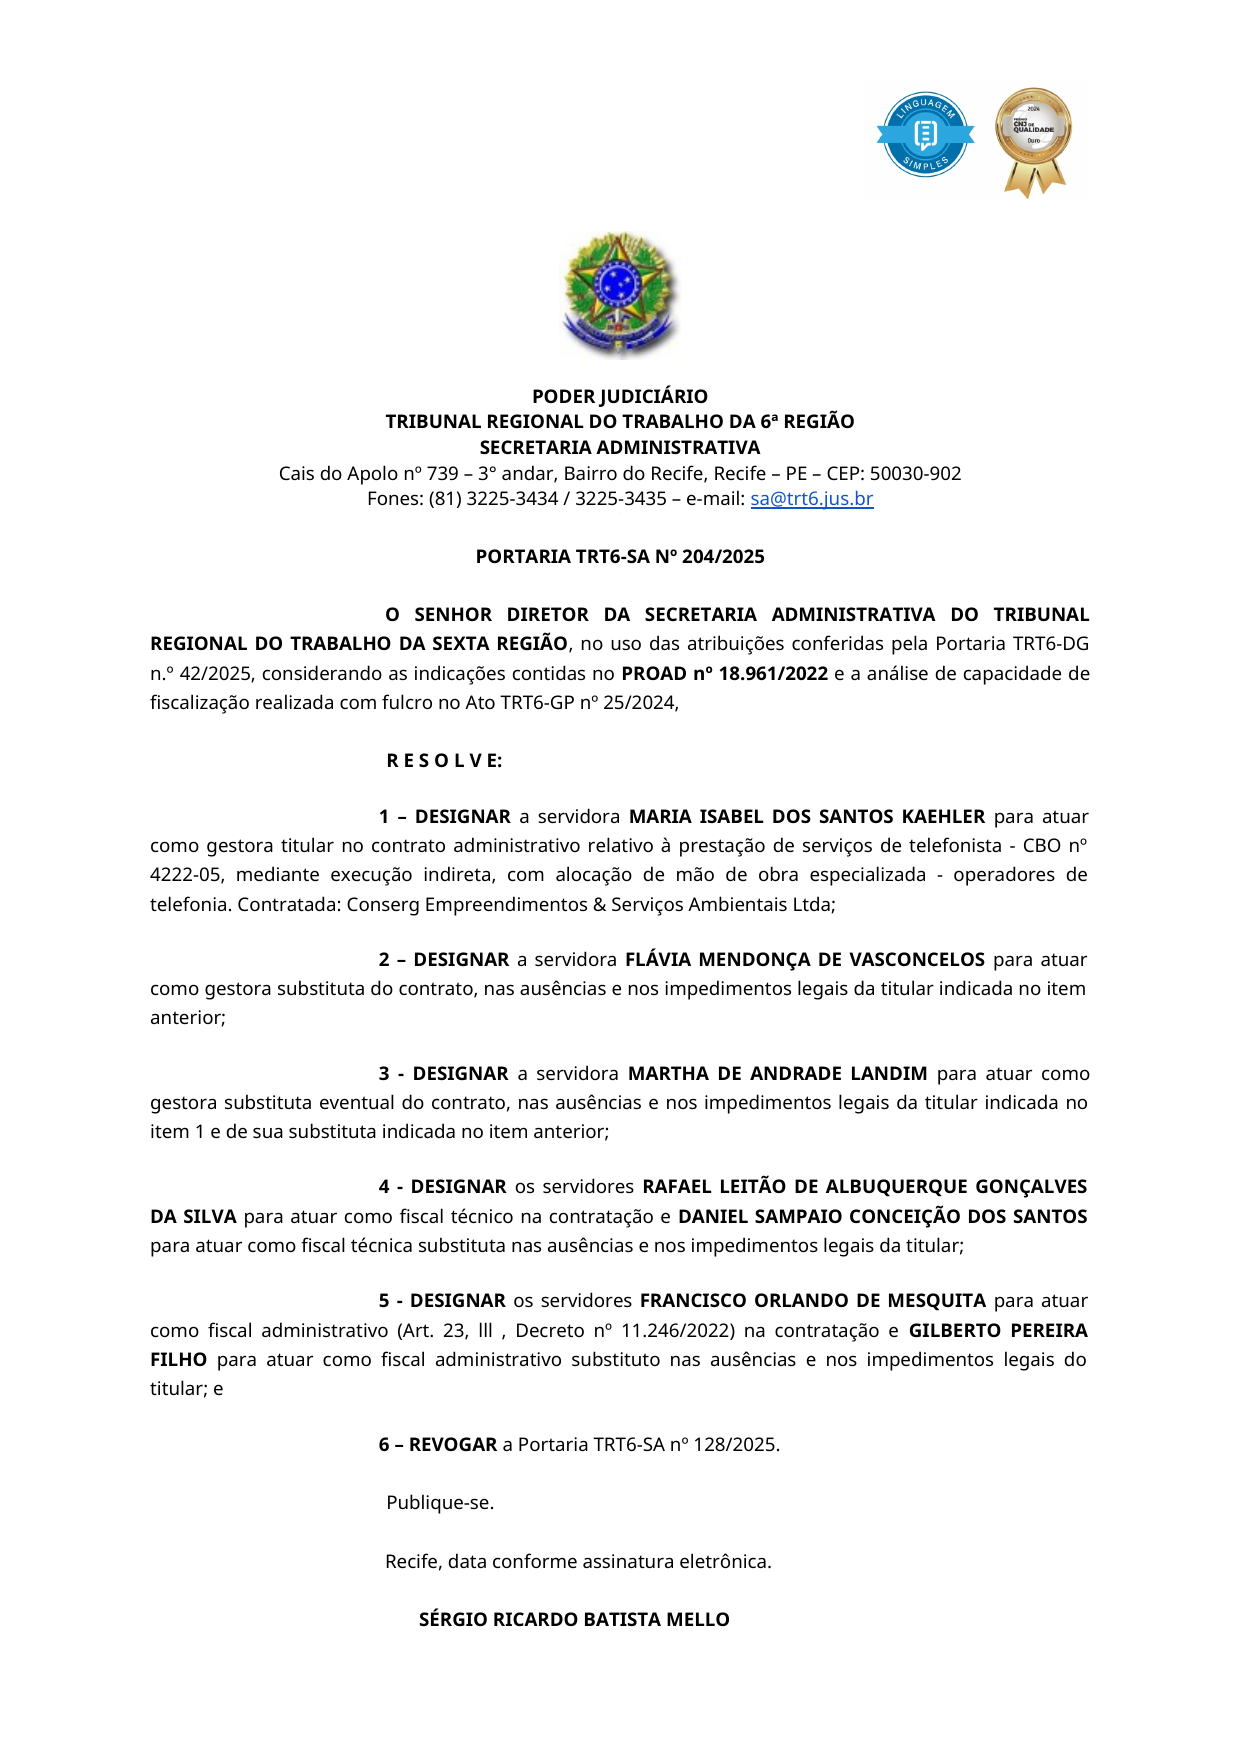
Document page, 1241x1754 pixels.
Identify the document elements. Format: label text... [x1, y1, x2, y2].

text 1 – DESIGNAR a servidora MARIA ISABEL DOS SANTOS KAEHLER para atuar como gestora titular no contrato administrativo relativo à prestação de serviços de telefonista - CBO nº 4222-05, mediante execução indireta, com alocação de mão de obra especializada - operadores de telefonia. Contratada: Conserg Empreendimentos & Serviços Ambientais Ltda; [150, 803, 1089, 916]
text 2 – DESIGNAR a servidora FLÁVIA MENDONÇA DE VASCONCELOS para atuar como gestora substituta do contrato, nas ausências e nos impedimentos legais da titular indicada no item anterior; [150, 946, 1088, 1030]
text PORTARIA TRT6-SA Nº 204/2025 [150, 543, 1090, 568]
text 3 - DESIGNAR a servidora MARTHA DE ANDRADE LANDIM para atuar como gestora substituta eventual do contrato, nas ausências e nos impedimentos legais da titular indicada no item 1 e de sua substituta indicada no item anterior; [150, 1060, 1090, 1144]
text O SENHOR DIRETOR DA SECRETARIA ADMINISTRATIVA DO TRIBUNAL REGIONAL DO TRABALHO DA SEXTA REGIÃO, no uso das atribuições conferidas pela Portaria TRT6-DG n.º 42/2025, considerando as indicações contidas no PROAD nº 18.961/2022 e a análise de capacidade de fiscalização realizada com fulcro no Ato TRT6-GP nº 25/2024, [150, 601, 1090, 715]
text Recife, data conforme assinatura eletrônica. [150, 1548, 1090, 1573]
text 6 – REVOGAR a Portaria TRT6-SA nº 128/2025. [150, 1431, 1088, 1456]
picture [559, 231, 682, 360]
text R E S O L V E: [386, 748, 1090, 773]
text 5 - DESIGNAR os servidores FRANCISCO ORLANDO DE MESQUITA para atuar como fiscal administrativo (Art. 23, lll , Decreto nº 11.246/2022) na contratação e GILBERTO PEREIRA FILHO para atuar como fiscal administrativo substituto nas ausências e nos impedimentos legais do titular; e [150, 1288, 1088, 1401]
picture [864, 79, 1091, 204]
text Publique-se. [150, 1489, 1090, 1515]
text 4 - DESIGNAR os servidores RAFAEL LEITÃO DE ALBUQUERQUE GONÇALVES DA SILVA para atuar como fiscal técnico na contratação e DANIEL SAMPAIO CONCEIÇÃO DOS SANTOS para atuar como fiscal técnica substituta nas ausências e nos impedimentos legais da titular; [150, 1174, 1088, 1258]
text SÉRGIO RICARDO BATISTA MELLO [300, 1606, 1090, 1632]
